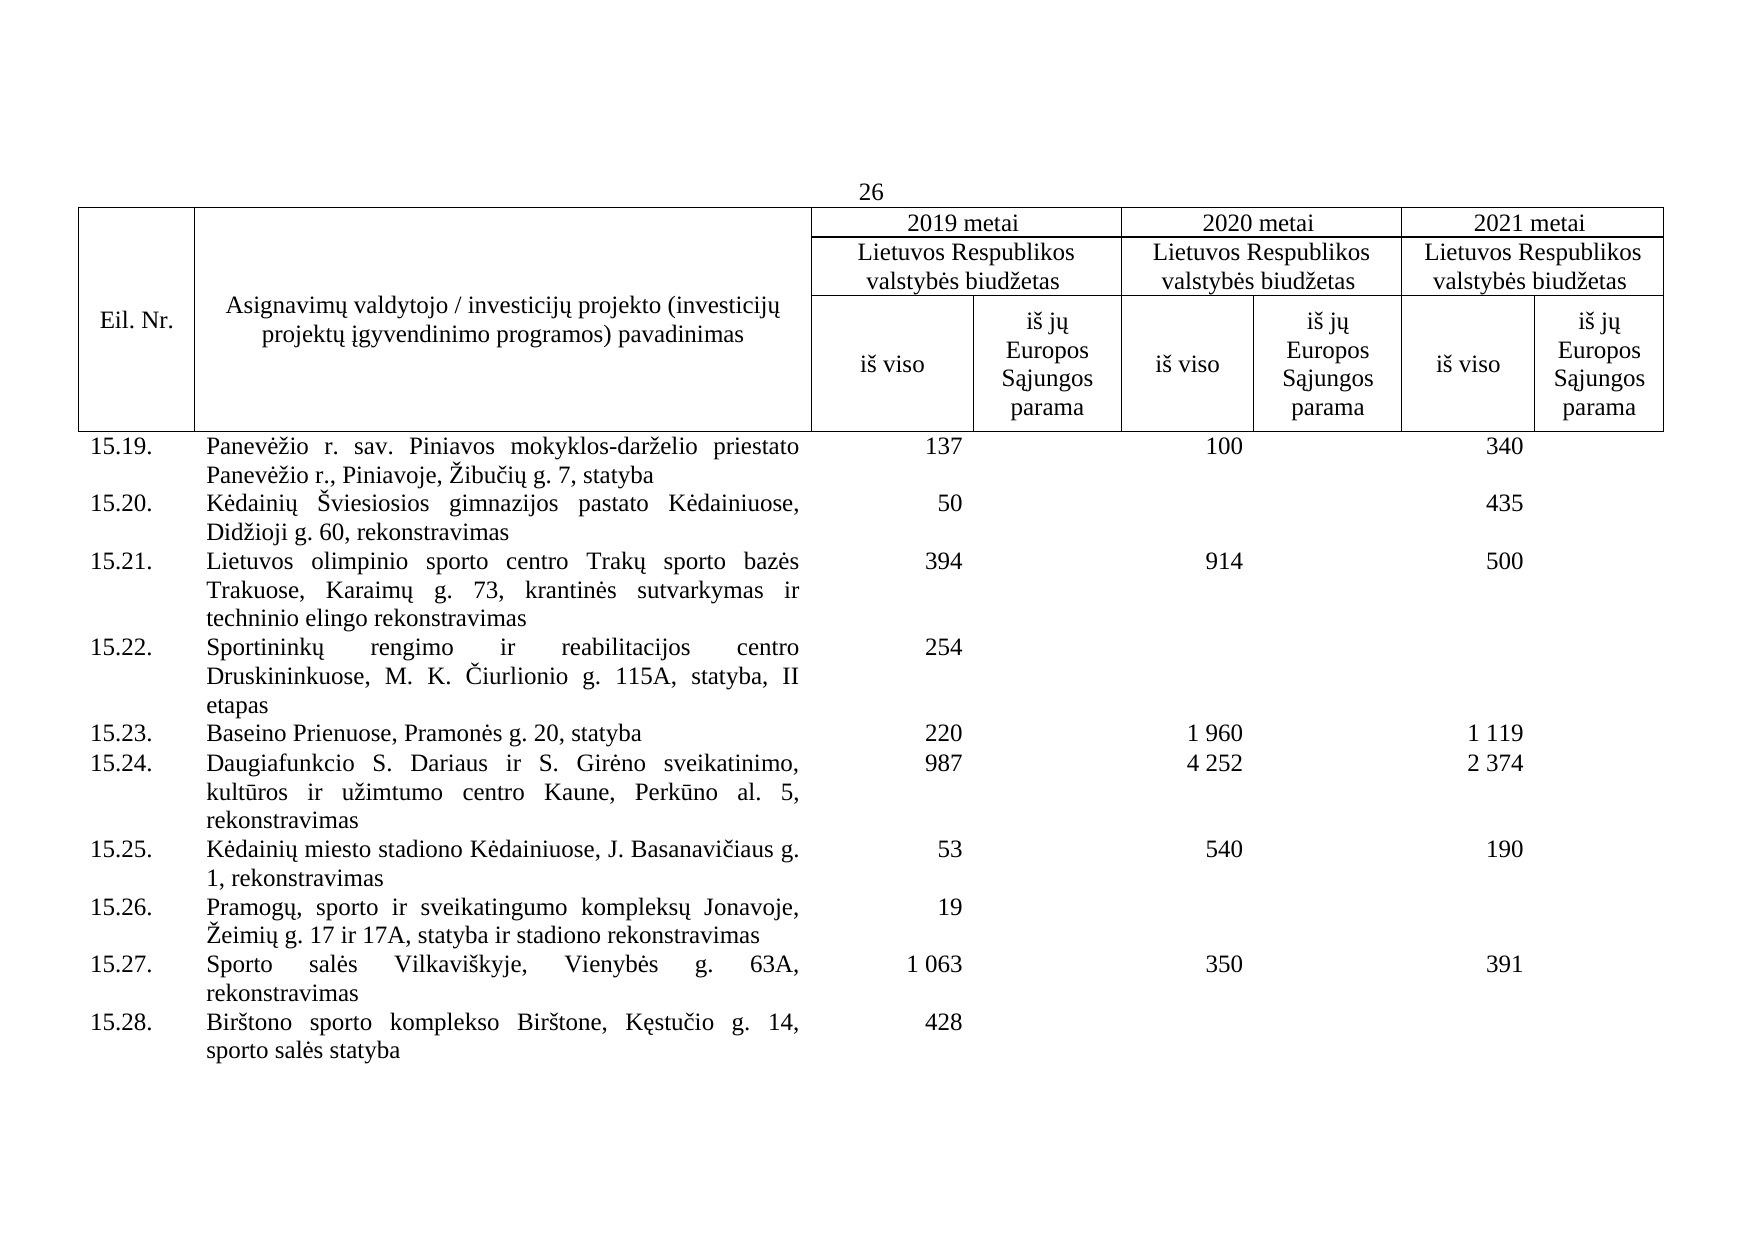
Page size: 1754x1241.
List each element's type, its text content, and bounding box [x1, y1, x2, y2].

table_cell [973, 632, 1121, 718]
table_cell [1254, 432, 1402, 488]
table_cell Baseino Prienuose, Pramonės g. 20, statyba [195, 719, 811, 748]
table_cell 190 [1402, 834, 1534, 892]
table_cell 435 [1402, 489, 1534, 546]
table_cell [1121, 892, 1254, 949]
table_cell [1121, 489, 1254, 546]
table_cell Kėdainių Šviesiosios gimnazijos pastato Kėdainiuose, Didžioji g. 60, rekonstravimas [195, 489, 811, 546]
table_cell [973, 719, 1121, 748]
table_cell iš jų Europos Sąjungos parama [1535, 296, 1663, 431]
table_cell [1535, 1007, 1664, 1064]
table_cell [1535, 489, 1664, 546]
table_cell 1 063 [811, 949, 973, 1007]
table_cell [1535, 432, 1664, 488]
table_cell 1 960 [1121, 719, 1254, 748]
table_cell [973, 489, 1121, 546]
table_cell Lietuvos Respublikos valstybės biudžetas [1122, 238, 1401, 295]
table_cell [1254, 1007, 1402, 1064]
table_cell [1535, 949, 1664, 1007]
table_header 2020 metai [1122, 208, 1401, 236]
table_cell 340 [1402, 432, 1534, 488]
table_cell 50 [811, 489, 973, 546]
table_cell 15.26. [79, 892, 195, 949]
table_cell [1254, 719, 1402, 748]
table_cell Sporto salės Vilkaviškyje, Vienybės g. 63A, rekonstravimas [195, 949, 811, 1007]
table_cell 428 [811, 1007, 973, 1064]
table_cell [1535, 546, 1664, 632]
table_cell 394 [811, 546, 973, 632]
table_cell 100 [1121, 432, 1254, 488]
table_cell 254 [811, 632, 973, 718]
table_cell Daugiafunkcio S. Dariaus ir S. Girėno sveikatinimo, kultūros ir užimtumo centro Kaune, Perkūno al. 5, rekonstravimas [195, 748, 811, 834]
table_cell [1535, 632, 1664, 718]
table_cell Lietuvos olimpinio sporto centro Trakų sporto bazės Trakuose, Karaimų g. 73, krantinės sutvarkymas ir techninio elingo rekonstravimas [195, 546, 811, 632]
table_cell [1254, 949, 1402, 1007]
table_cell iš viso [812, 296, 973, 431]
table_cell [973, 892, 1121, 949]
table_cell iš jų Europos Sąjungos parama [974, 296, 1121, 431]
table_cell [973, 748, 1121, 834]
table_cell 1 119 [1402, 719, 1534, 748]
table_cell [1402, 892, 1534, 949]
table_cell [1254, 834, 1402, 892]
table_cell 2 374 [1402, 748, 1534, 834]
table_cell [973, 1007, 1121, 1064]
table_cell 987 [811, 748, 973, 834]
table_cell 15.19. [79, 432, 195, 488]
table_cell [1535, 719, 1664, 748]
table_cell [1254, 632, 1402, 718]
table_cell Birštono sporto komplekso Birštone, Kęstučio g. 14, sporto salės statyba [195, 1007, 811, 1064]
table_cell [1402, 632, 1534, 718]
table_cell [1254, 546, 1402, 632]
table_cell Panevėžio r. sav. Piniavos mokyklos-darželio priestato Panevėžio r., Piniavoje, Žibučių g. 7, statyba [195, 432, 811, 488]
table_cell [1254, 489, 1402, 546]
table_cell [1254, 892, 1402, 949]
table_cell 19 [811, 892, 973, 949]
table_cell Sportininkų rengimo ir reabilitacijos centro Druskininkuose, M. K. Čiurlionio g. 115A, statyba, II etapas [195, 632, 811, 718]
table_cell 500 [1402, 546, 1534, 632]
table_cell [1402, 1007, 1534, 1064]
table_cell 137 [811, 432, 973, 488]
table_cell 15.24. [79, 748, 195, 834]
table_cell 350 [1121, 949, 1254, 1007]
table_cell Kėdainių miesto stadiono Kėdainiuose, J. Basanavičiaus g. 1, rekonstravimas [195, 834, 811, 892]
table_cell [1535, 834, 1664, 892]
table_cell Lietuvos Respublikos valstybės biudžetas [812, 238, 1121, 295]
table_cell [1535, 892, 1664, 949]
table_cell [1535, 748, 1664, 834]
table_cell 15.25. [79, 834, 195, 892]
table_cell [1254, 748, 1402, 834]
table_cell iš jų Europos Sąjungos parama [1254, 296, 1401, 431]
table_cell 15.20. [79, 489, 195, 546]
table_cell [1121, 1007, 1254, 1064]
table_cell 53 [811, 834, 973, 892]
table_cell [973, 834, 1121, 892]
table_header Eil. Nr. [79, 208, 194, 431]
table_header 2021 metai [1402, 208, 1663, 236]
table_cell 15.21. [79, 546, 195, 632]
table_cell 15.22. [79, 632, 195, 718]
table_cell [973, 546, 1121, 632]
table_header 2019 metai [812, 208, 1121, 236]
table_cell Lietuvos Respublikos valstybės biudžetas [1402, 238, 1663, 295]
table_cell iš viso [1122, 296, 1253, 431]
table_cell iš viso [1402, 296, 1534, 431]
table_cell [973, 949, 1121, 1007]
table_cell 914 [1121, 546, 1254, 632]
table_cell [1121, 632, 1254, 718]
table_cell 391 [1402, 949, 1534, 1007]
table_cell Pramogų, sporto ir sveikatingumo kompleksų Jonavoje, Žeimių g. 17 ir 17A, statyba ir stadiono rekonstravimas [195, 892, 811, 949]
table_cell 4 252 [1121, 748, 1254, 834]
table_cell [973, 432, 1121, 488]
table_cell 540 [1121, 834, 1254, 892]
table_header Asignavimų valdytojo / investicijų projekto (investicijų projektų įgyvendinimo programos) pavadinimas [195, 208, 811, 431]
table_cell 15.28. [79, 1007, 195, 1064]
table_cell 15.27. [79, 949, 195, 1007]
table_cell 15.23. [79, 719, 195, 748]
table_cell 220 [811, 719, 973, 748]
